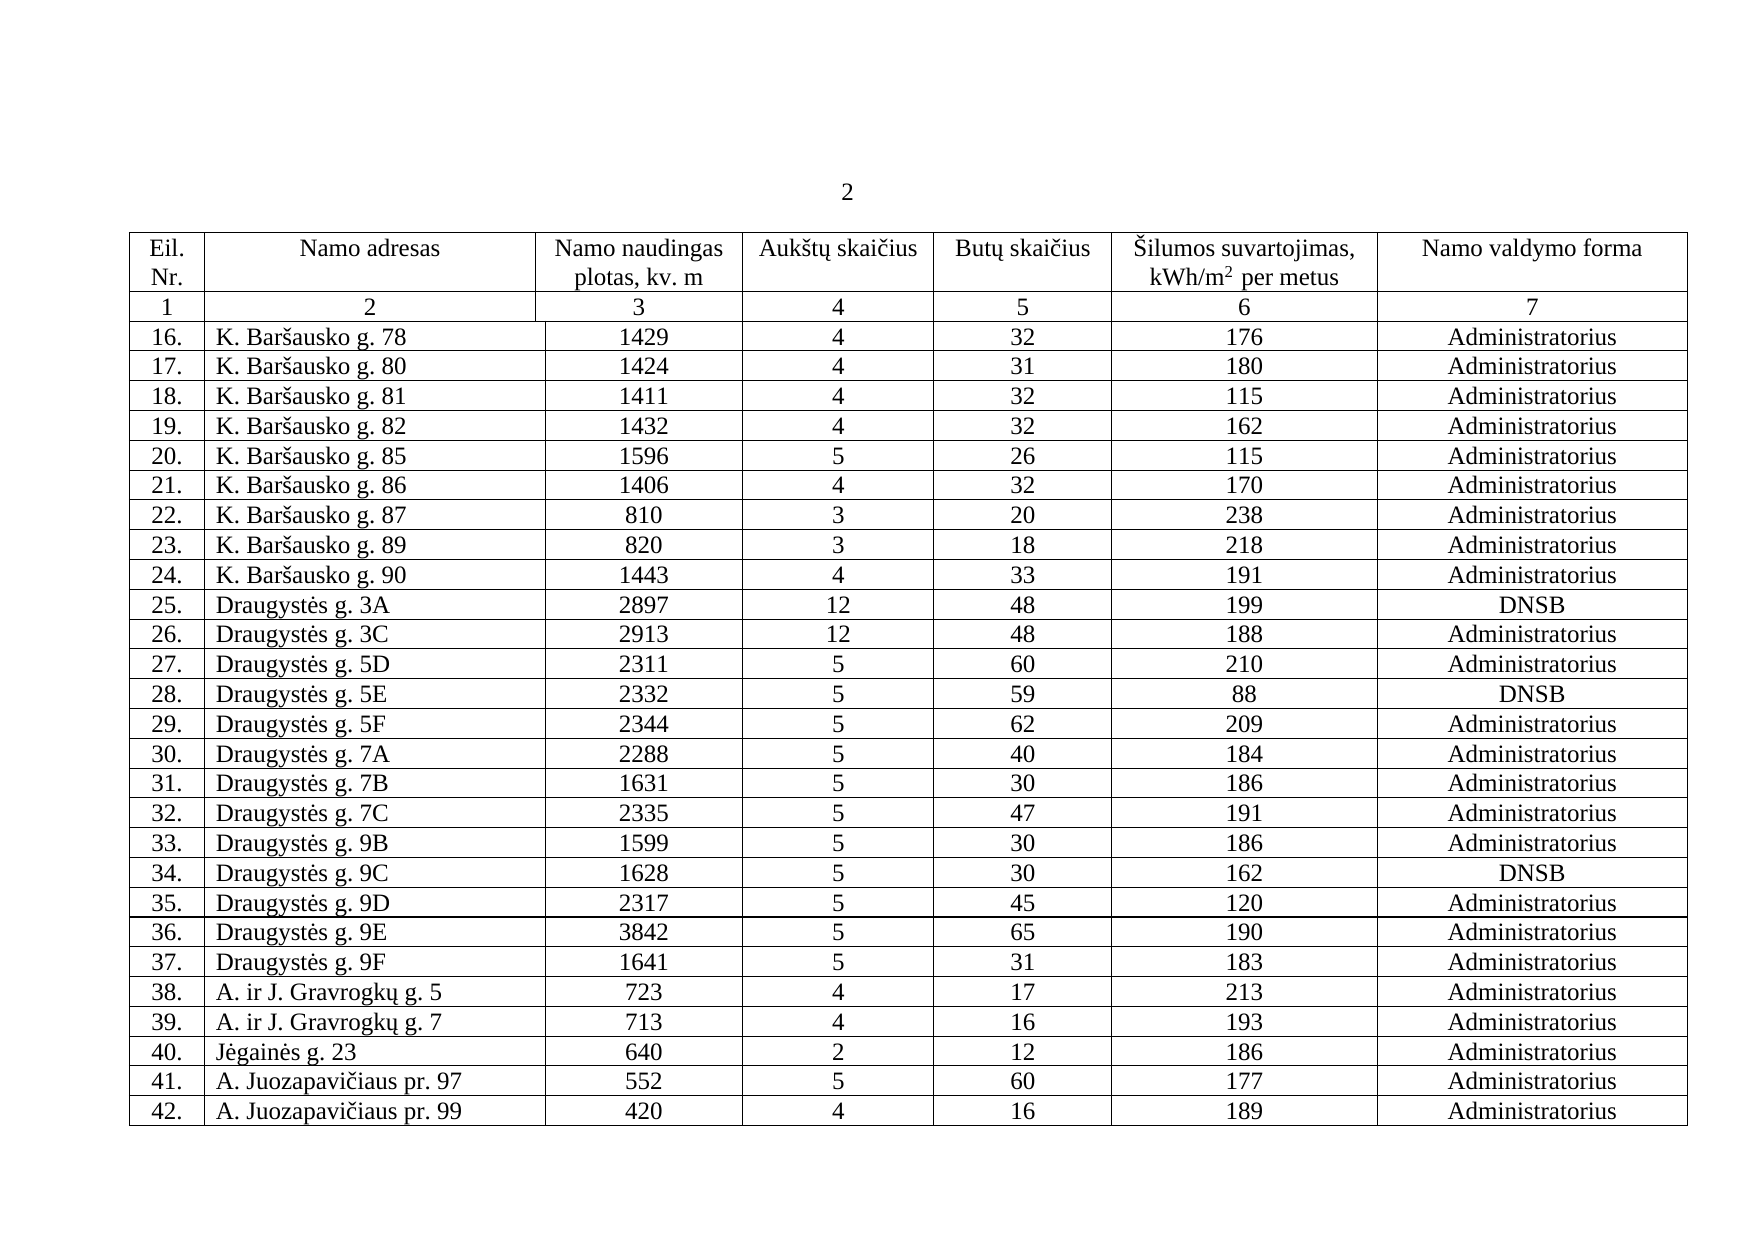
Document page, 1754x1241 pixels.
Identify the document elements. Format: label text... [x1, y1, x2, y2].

table_cell 180 [1112, 351, 1377, 380]
table_cell 3 [743, 530, 933, 559]
table_cell 2311 [546, 649, 742, 678]
table_cell 4 [743, 1007, 933, 1036]
table_cell Draugystės g. 5D [205, 649, 545, 678]
table_cell 713 [546, 1007, 742, 1036]
table_cell Administratorius [1378, 977, 1687, 1006]
table_cell Draugystės g. 9F [205, 947, 545, 976]
table_cell 7 [1378, 292, 1687, 321]
table_cell 32. [130, 798, 204, 827]
table_cell Administratorius [1378, 351, 1687, 380]
table_cell Administratorius [1378, 649, 1687, 678]
table_cell 552 [546, 1066, 742, 1095]
table_cell Administratorius [1378, 441, 1687, 469]
table_cell 1424 [546, 351, 742, 380]
table_cell 31. [130, 769, 204, 797]
table_cell Administratorius [1378, 769, 1687, 797]
table_cell 48 [934, 590, 1111, 618]
table_cell 2288 [546, 739, 742, 767]
table_cell DNSB [1378, 858, 1687, 887]
table_cell Administratorius [1378, 1066, 1687, 1095]
table_cell 16 [934, 1007, 1111, 1036]
table_cell 32 [934, 381, 1111, 410]
table_cell 4 [743, 471, 933, 499]
table_cell 177 [1112, 1066, 1377, 1095]
table_cell 1406 [546, 471, 742, 499]
table_cell 209 [1112, 709, 1377, 738]
table_cell 5 [743, 709, 933, 738]
table_cell 5 [743, 769, 933, 797]
table_cell 38. [130, 977, 204, 1006]
table_cell 17. [130, 351, 204, 380]
table_cell 186 [1112, 828, 1377, 857]
table_cell 4 [743, 977, 933, 1006]
table_cell Administratorius [1378, 1007, 1687, 1036]
table_cell Administratorius [1378, 500, 1687, 529]
table_cell 189 [1112, 1096, 1377, 1125]
table_header Šilumos suvartojimas, kWh/m2 per metus [1112, 233, 1377, 291]
table_cell 26 [934, 441, 1111, 469]
table_cell K. Baršausko g. 85 [205, 441, 545, 469]
table_cell 1599 [546, 828, 742, 857]
table_header Namo valdymo forma [1378, 233, 1687, 291]
table_cell 193 [1112, 1007, 1377, 1036]
table_cell 19. [130, 411, 204, 440]
table_cell Administratorius [1378, 381, 1687, 410]
table_cell 31 [934, 947, 1111, 976]
table_cell K. Baršausko g. 81 [205, 381, 545, 410]
table_cell Draugystės g. 9B [205, 828, 545, 857]
table_cell 30 [934, 769, 1111, 797]
table_cell 5 [743, 1066, 933, 1095]
table_cell 45 [934, 888, 1111, 916]
table_cell 35. [130, 888, 204, 916]
table_cell Draugystės g. 7A [205, 739, 545, 767]
table_cell 5 [743, 798, 933, 827]
table_cell Administratorius [1378, 620, 1687, 648]
table_cell 5 [934, 292, 1111, 321]
table_cell 115 [1112, 441, 1377, 469]
table_cell 12 [934, 1037, 1111, 1065]
table_cell Administratorius [1378, 471, 1687, 499]
table_cell 39. [130, 1007, 204, 1036]
table_cell 37. [130, 947, 204, 976]
table_cell 62 [934, 709, 1111, 738]
table_cell 25. [130, 590, 204, 618]
table_cell 1 [130, 292, 204, 321]
table_cell 20 [934, 500, 1111, 529]
table_cell 32 [934, 411, 1111, 440]
table_cell 41. [130, 1066, 204, 1095]
table_header Aukštų skaičius [743, 233, 933, 291]
table_cell 162 [1112, 411, 1377, 440]
table_cell 2 [205, 292, 535, 321]
table_cell Administratorius [1378, 560, 1687, 589]
table_cell 5 [743, 649, 933, 678]
table_cell 30 [934, 858, 1111, 887]
table_cell 6 [1112, 292, 1377, 321]
table_cell 1628 [546, 858, 742, 887]
table_cell 17 [934, 977, 1111, 1006]
table_cell 420 [546, 1096, 742, 1125]
table_cell 1631 [546, 769, 742, 797]
table_cell 2317 [546, 888, 742, 916]
table_cell Administratorius [1378, 739, 1687, 767]
table_cell 36. [130, 918, 204, 946]
table_cell 29. [130, 709, 204, 738]
table_cell 42. [130, 1096, 204, 1125]
table_cell Administratorius [1378, 798, 1687, 827]
table_cell 33. [130, 828, 204, 857]
table_cell 640 [546, 1037, 742, 1065]
table_cell 186 [1112, 769, 1377, 797]
table_cell Draugystės g. 9C [205, 858, 545, 887]
table_cell 16 [934, 1096, 1111, 1125]
table_cell 18 [934, 530, 1111, 559]
table_cell Administratorius [1378, 888, 1687, 916]
table_cell Draugystės g. 7B [205, 769, 545, 797]
table_cell 199 [1112, 590, 1377, 618]
table_cell 1596 [546, 441, 742, 469]
table_cell 5 [743, 828, 933, 857]
table_cell 218 [1112, 530, 1377, 559]
table_cell 20. [130, 441, 204, 469]
table_cell 5 [743, 858, 933, 887]
table_cell A. Juozapavičiaus pr. 99 [205, 1096, 545, 1125]
table_cell 810 [546, 500, 742, 529]
table_cell Draugystės g. 3A [205, 590, 545, 618]
table_cell 32 [934, 322, 1111, 350]
table_cell 4 [743, 351, 933, 380]
table_cell K. Baršausko g. 87 [205, 500, 545, 529]
table_cell Draugystės g. 9D [205, 888, 545, 916]
table_cell A. ir J. Gravrogkų g. 5 [205, 977, 545, 1006]
table_cell 12 [743, 620, 933, 648]
table_cell 47 [934, 798, 1111, 827]
table_cell 2913 [546, 620, 742, 648]
table_cell Draugystės g. 7C [205, 798, 545, 827]
table_cell 12 [743, 590, 933, 618]
table_cell 4 [743, 381, 933, 410]
table_cell Administratorius [1378, 530, 1687, 559]
table_cell 4 [743, 322, 933, 350]
table_cell K. Baršausko g. 82 [205, 411, 545, 440]
table_cell 26. [130, 620, 204, 648]
table_header Eil. Nr. [130, 233, 204, 291]
table_cell 210 [1112, 649, 1377, 678]
table_cell Administratorius [1378, 322, 1687, 350]
table_cell K. Baršausko g. 80 [205, 351, 545, 380]
table_cell A. Juozapavičiaus pr. 97 [205, 1066, 545, 1095]
table_cell 40. [130, 1037, 204, 1065]
table_cell Administratorius [1378, 1037, 1687, 1065]
table_cell 60 [934, 1066, 1111, 1095]
table_cell 18. [130, 381, 204, 410]
table_cell 34. [130, 858, 204, 887]
table_cell 4 [743, 411, 933, 440]
table_cell Administratorius [1378, 828, 1687, 857]
table_cell 2344 [546, 709, 742, 738]
table_cell DNSB [1378, 679, 1687, 708]
table_cell 4 [743, 560, 933, 589]
table_cell 213 [1112, 977, 1377, 1006]
table_cell 48 [934, 620, 1111, 648]
table_cell Administratorius [1378, 709, 1687, 738]
table_cell Administratorius [1378, 1096, 1687, 1125]
table_cell 4 [743, 292, 933, 321]
table_cell 5 [743, 918, 933, 946]
table_cell 59 [934, 679, 1111, 708]
table_cell 5 [743, 739, 933, 767]
table_header Butų skaičius [934, 233, 1111, 291]
table_cell 1432 [546, 411, 742, 440]
table_cell 1429 [546, 322, 742, 350]
table_cell 1411 [546, 381, 742, 410]
table_cell 3 [743, 500, 933, 529]
table_cell 184 [1112, 739, 1377, 767]
table_cell 820 [546, 530, 742, 559]
table_cell 723 [546, 977, 742, 1006]
table_cell 2 [743, 1037, 933, 1065]
table_cell Draugystės g. 9E [205, 918, 545, 946]
table_cell 190 [1112, 918, 1377, 946]
table_cell 2335 [546, 798, 742, 827]
table_cell Draugystės g. 5E [205, 679, 545, 708]
table_cell 21. [130, 471, 204, 499]
table_cell 5 [743, 888, 933, 916]
table_cell 30 [934, 828, 1111, 857]
table_cell K. Baršausko g. 86 [205, 471, 545, 499]
table_cell K. Baršausko g. 90 [205, 560, 545, 589]
table_cell 16. [130, 322, 204, 350]
table_header Namo adresas [205, 233, 535, 291]
table_cell 5 [743, 679, 933, 708]
table_cell 183 [1112, 947, 1377, 976]
table_cell 2897 [546, 590, 742, 618]
table_cell 23. [130, 530, 204, 559]
table_cell 88 [1112, 679, 1377, 708]
table_cell 24. [130, 560, 204, 589]
table_cell 30. [130, 739, 204, 767]
table_cell 60 [934, 649, 1111, 678]
table_cell 1641 [546, 947, 742, 976]
table_cell 1443 [546, 560, 742, 589]
table_cell 2332 [546, 679, 742, 708]
table_cell 238 [1112, 500, 1377, 529]
table_cell 65 [934, 918, 1111, 946]
table_cell 5 [743, 947, 933, 976]
table_cell A. ir J. Gravrogkų g. 7 [205, 1007, 545, 1036]
table_cell 170 [1112, 471, 1377, 499]
table_cell Administratorius [1378, 918, 1687, 946]
table_cell K. Baršausko g. 78 [205, 322, 545, 350]
table_cell 191 [1112, 798, 1377, 827]
table_cell Administratorius [1378, 947, 1687, 976]
table_cell 4 [743, 1096, 933, 1125]
table_cell Draugystės g. 3C [205, 620, 545, 648]
table_cell DNSB [1378, 590, 1687, 618]
table_cell Administratorius [1378, 411, 1687, 440]
table_cell Draugystės g. 5F [205, 709, 545, 738]
table_cell 3842 [546, 918, 742, 946]
table_cell 28. [130, 679, 204, 708]
table_cell 3 [536, 292, 742, 321]
table_cell 31 [934, 351, 1111, 380]
table_cell K. Baršausko g. 89 [205, 530, 545, 559]
table_cell 176 [1112, 322, 1377, 350]
table_cell 27. [130, 649, 204, 678]
table_cell 120 [1112, 888, 1377, 916]
table_cell 188 [1112, 620, 1377, 648]
table_cell 22. [130, 500, 204, 529]
table_cell 33 [934, 560, 1111, 589]
table_cell 162 [1112, 858, 1377, 887]
table_cell Jėgainės g. 23 [205, 1037, 545, 1065]
table_cell 5 [743, 441, 933, 469]
table_cell 32 [934, 471, 1111, 499]
table_cell 191 [1112, 560, 1377, 589]
table_cell 186 [1112, 1037, 1377, 1065]
table_cell 40 [934, 739, 1111, 767]
table_header Namo naudingas plotas, kv. m [536, 233, 742, 291]
table_cell 115 [1112, 381, 1377, 410]
